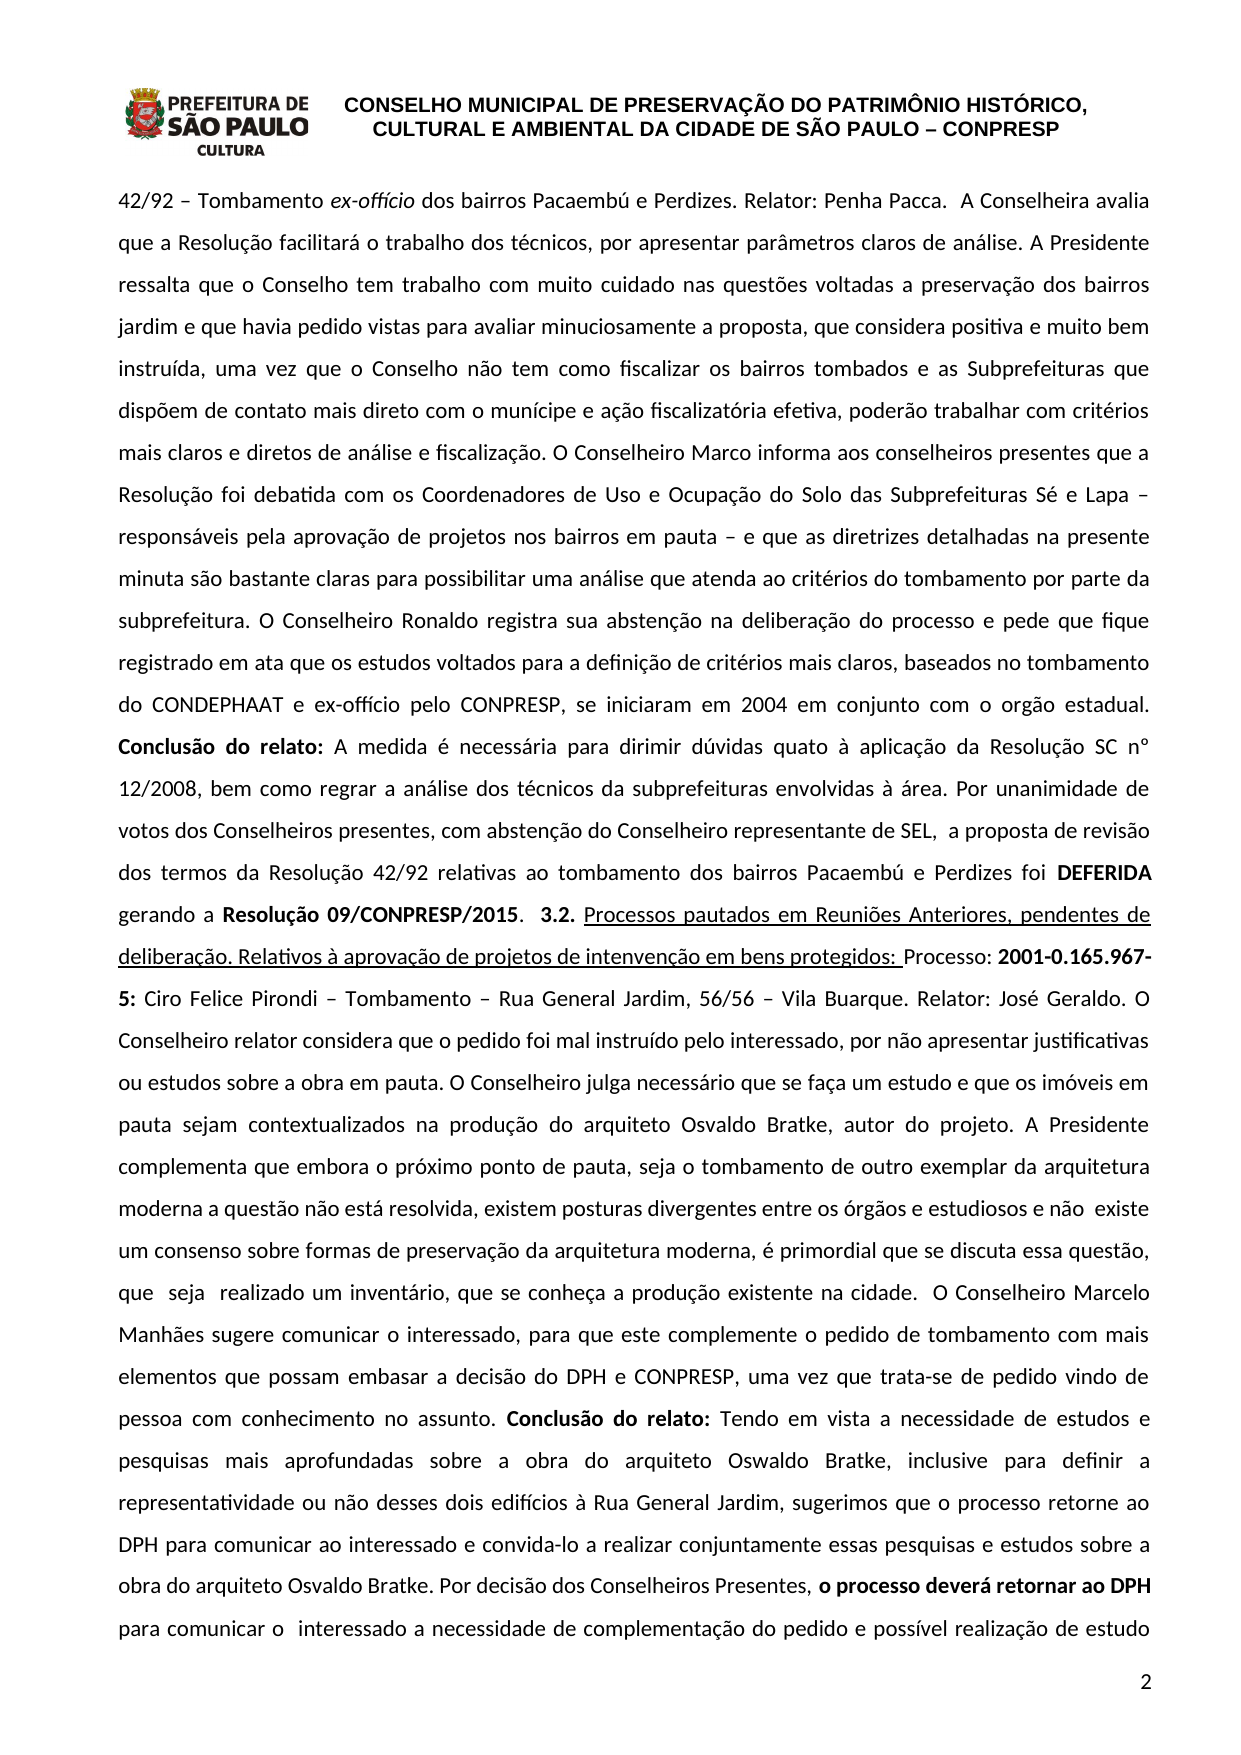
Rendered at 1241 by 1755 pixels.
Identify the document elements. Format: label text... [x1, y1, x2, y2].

text 42/92 – Tombamento ex-offício dos bairros Pacaembú e Perdizes. Relator: Penha Pacca. A Conselheira avalia que a Resolução facilitará o trabalho dos técnicos, por apresentar parâmetros claros de análise. A Presidente ressalta que o Conselho tem trabalho com muito cuidado nas questões voltadas a preservação dos bairros jardim e que havia pedido vistas para avaliar minuciosamente a proposta, que considera positiva e muito bem instruída, uma vez que o Conselho não tem como fiscalizar os bairros tombados e as Subprefeituras que dispõem de contato mais direto com o munícipe e ação fiscalizatória efetiva, poderão trabalhar com critérios mais claros e diretos de análise e fiscalização. O Conselheiro Marco informa aos conselheiros presentes que a Resolução foi debatida com os Coordenadores de Uso e Ocupação do Solo das Subprefeituras Sé e Lapa – responsáveis pela aprovação de projetos nos bairros em pauta – e que as diretrizes detalhadas na presente minuta são bastante claras para possibilitar uma análise que atenda ao critérios do tombamento por parte da subprefeitura. O Conselheiro Ronaldo registra sua abstenção na deliberação do processo e pede que fique registrado em ata que os estudos voltados para a definição de critérios mais claros, baseados no tombamento do CONDEPHAAT e ex-offício pelo CONPRESP, se iniciaram em 2004 em conjunto com o orgão estadual. Conclusão do relato: A medida é necessária para dirimir dúvidas quato à aplicação da Resolução SC nº 12/2008, bem como regrar a análise dos técnicos da subprefeituras envolvidas à área. Por unanimidade de votos dos Conselheiros presentes, com abstenção do Conselheiro representante de SEL, a proposta de revisão dos termos da Resolução 42/92 relativas ao tombamento dos bairros Pacaembú e Perdizes foi DEFERIDA gerando a Resolução 09/CONPRESP/2015. 3.2. Processos pautados em Reuniões Anteriores, pendentes de deliberação. Relativos à aprovação de projetos de intenvenção em bens protegidos: Processo: 2001-0.165.967-5: Ciro Felice Pirondi – Tombamento – Rua General Jardim, 56/56 – Vila Buarque. Relator: José Geraldo. O Conselheiro relator considera que o pedido foi mal instruído pelo interessado, por não apresentar justificativas ou estudos sobre a obra em pauta. O Conselheiro julga necessário que se faça um estudo e que os imóveis em pauta sejam contextualizados na produção do arquiteto Osvaldo Bratke, autor do projeto. A Presidente complementa que embora o próximo ponto de pauta, seja o tombamento de outro exemplar da arquitetura moderna a questão não está resolvida, existem posturas divergentes entre os órgãos e estudiosos e não existe um consenso sobre formas de preservação da arquitetura moderna, é primordial que se discuta essa questão, que seja realizado um inventário, que se conheça a produção existente na cidade. O Conselheiro Marcelo Manhães sugere comunicar o interessado, para que este complemente o pedido de tombamento com mais elementos que possam embasar a decisão do DPH e CONPRESP, uma vez que trata-se de pedido vindo de pessoa com conhecimento no assunto. Conclusão do relato: Tendo em vista a necessidade de estudos e pesquisas mais aprofundadas sobre a obra do arquiteto Oswaldo Bratke, inclusive para definir a representatividade ou não desses dois edifícios à Rua General Jardim, sugerimos que o processo retorne ao DPH para comunicar ao interessado e convida-lo a realizar conjuntamente essas pesquisas e estudos sobre a obra do arquiteto Osvaldo Bratke. Por decisão dos Conselheiros Presentes, o processo deverá retornar ao DPH para comunicar o interessado a necessidade de complementação do pedido e possível realização de estudo [118, 186, 1152, 1642]
